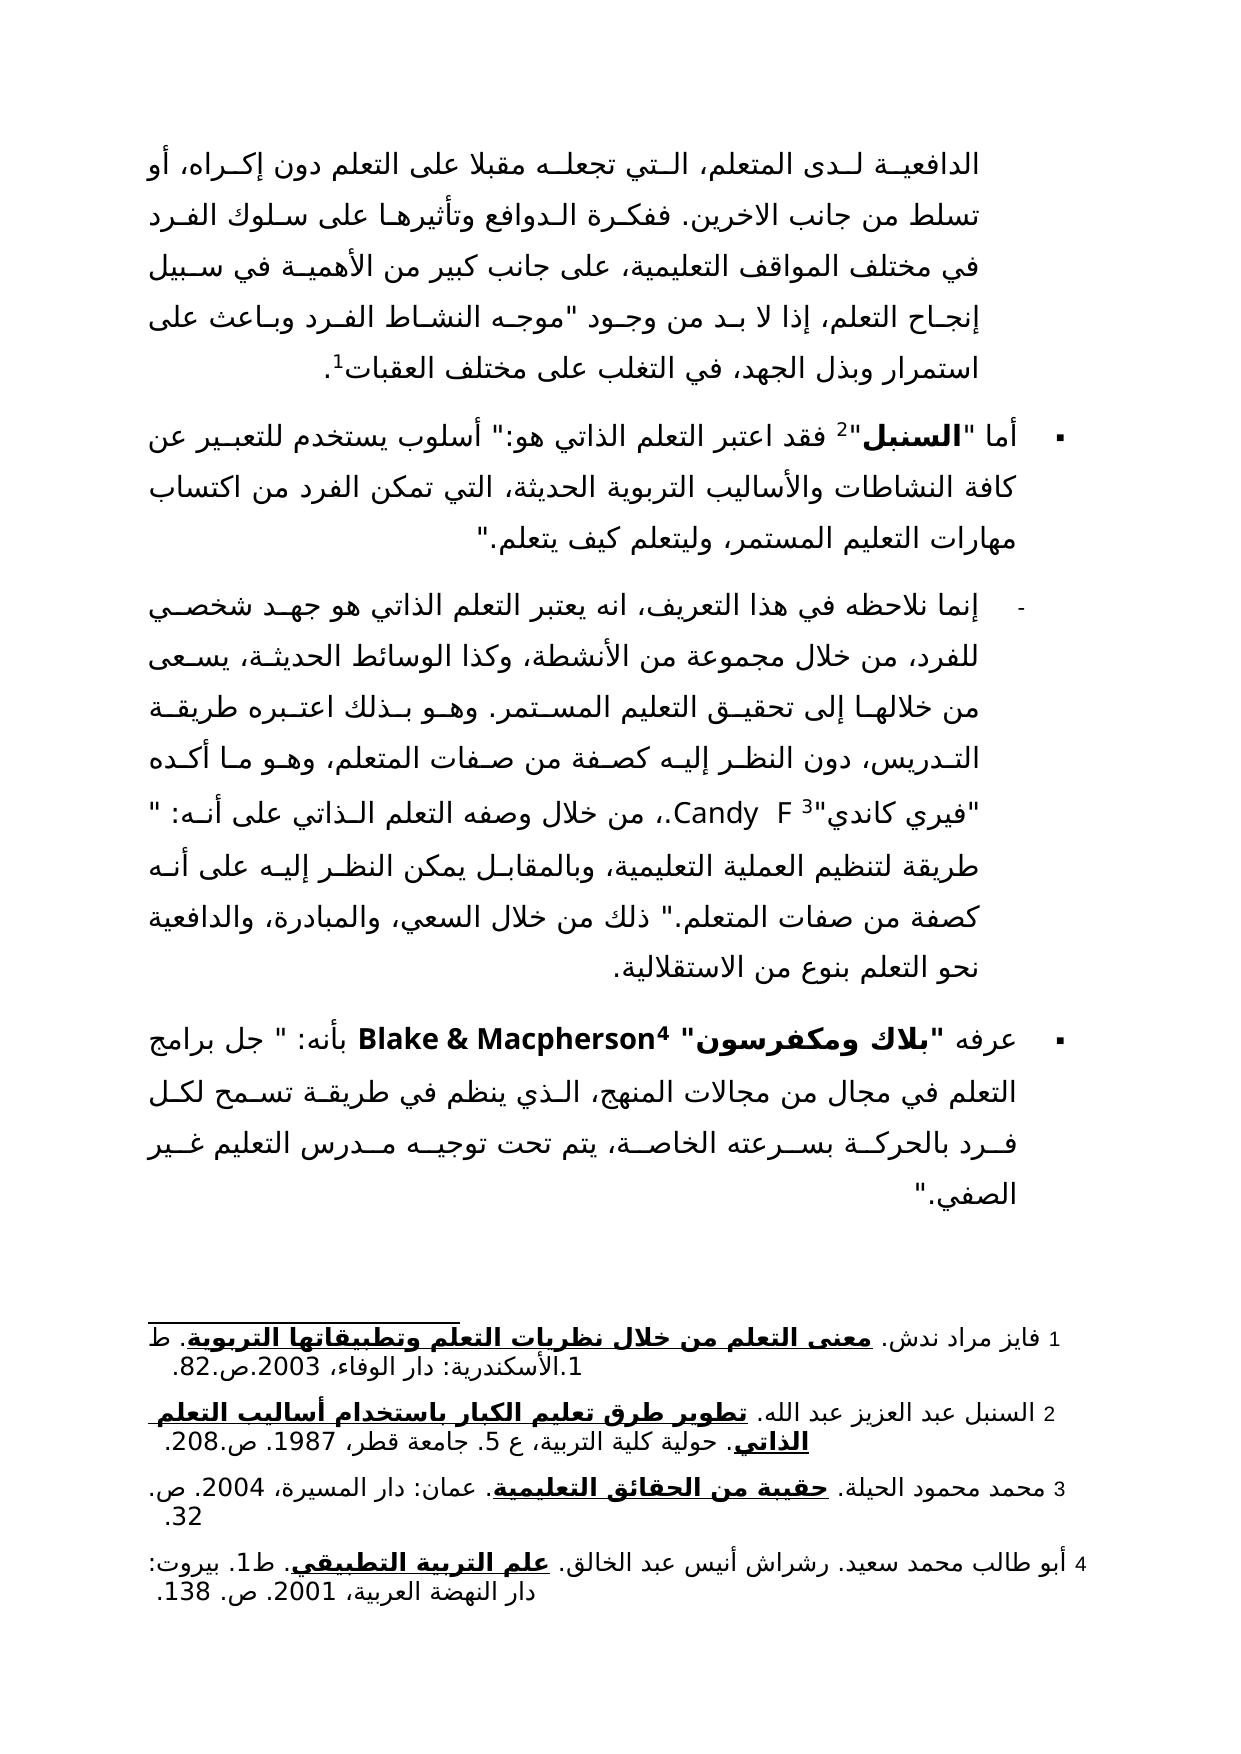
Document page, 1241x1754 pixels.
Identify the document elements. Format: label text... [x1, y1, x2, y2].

list محمد محمود الحيلة. حقيبة من الحقائق التعليمية. عمان: دار المسيرة، 2004. ص.32. [148, 1473, 1092, 1531]
list عرفه "بلاك ومكفرسون" Blake & Macpherson بأنه: " جل برامج التعلم في مجال من مجالات المنهج، الذي ينظم في طريقة تسمح لكل فرد بالحركة بسرعته الخاصة، يتم تحت توجيه مدرس التعليم غير الصفي." [148, 1018, 1055, 1211]
list فايز مراد ندش. معنى التعلم من خلال نظريات التعلم وتطبيقاتها التربوية. ط1.الأسكندرية: دار الوفاء، 2003.ص.82. [148, 1323, 1092, 1381]
list إن ما جاء به هذا التعريف، هو تأكيده على جانب أساسي وهام، والمتمثل في الذاتية للاستعداد والتنفيذ، فالشرط الأساسي للتعلم هو الدافعية لدى المتعلم، التي تجعله مقبلا على التعلم دون إكراه، أو تسلط من جانب الاخرين. ففكرة الدوافع وتأثيرها على سلوك الفرد في مختلف المواقف التعليمية، على جانب كبير من الأهمية في سبيل إنجاح التعلم، إذا لا بد من وجود "موجه النشاط الفرد وباعث على استمرار وبذل الجهد، في التغلب على مختلف العقبات. [148, 148, 1017, 385]
list إنما نلاحظه في هذا التعريف، انه يعتبر التعلم الذاتي هو جهد شخصي للفرد، من خلال مجموعة من الأنشطة، وكذا الوسائط الحديثة، يسعى من خلالها إلى تحقيق التعليم المستمر. وهو بذلك اعتبره طريقة التدريس، دون النظر إليه كصفة من صفات المتعلم، وهو ما أكده "فيري كاندي" Candy F.، من خلال وصفه التعلم الذاتي على أنه: " طريقة لتنظيم العملية التعليمية، وبالمقابل يمكن النظر إليه على أنه كصفة من صفات المتعلم." ذلك من خلال السعي، والمبادرة، والدافعية نحو التعلم بنوع من الاستقلالية. [148, 588, 1017, 985]
list أبو طالب محمد سعيد. رشراش أنيس عبد الخالق. علم التربية التطبيقي. ط1. بيروت: دار النهضة العربية، 2001. ص. 138. [148, 1548, 1092, 1606]
list أما "السنبل" فقد اعتبر التعلم الذاتي هو:" أسلوب يستخدم للتعبير عن كافة النشاطات والأساليب التربوية الحديثة، التي تمكن الفرد من اكتساب مهارات التعليم المستمر، وليتعلم كيف يتعلم." [148, 419, 1055, 555]
list السنبل عبد العزيز عبد الله. تطوير طرق تعليم الكبار باستخدام أساليب التعلم الذاتي. حولية كلية التربية، ع 5. جامعة قطر، 1987. ص.208. [148, 1398, 1092, 1456]
